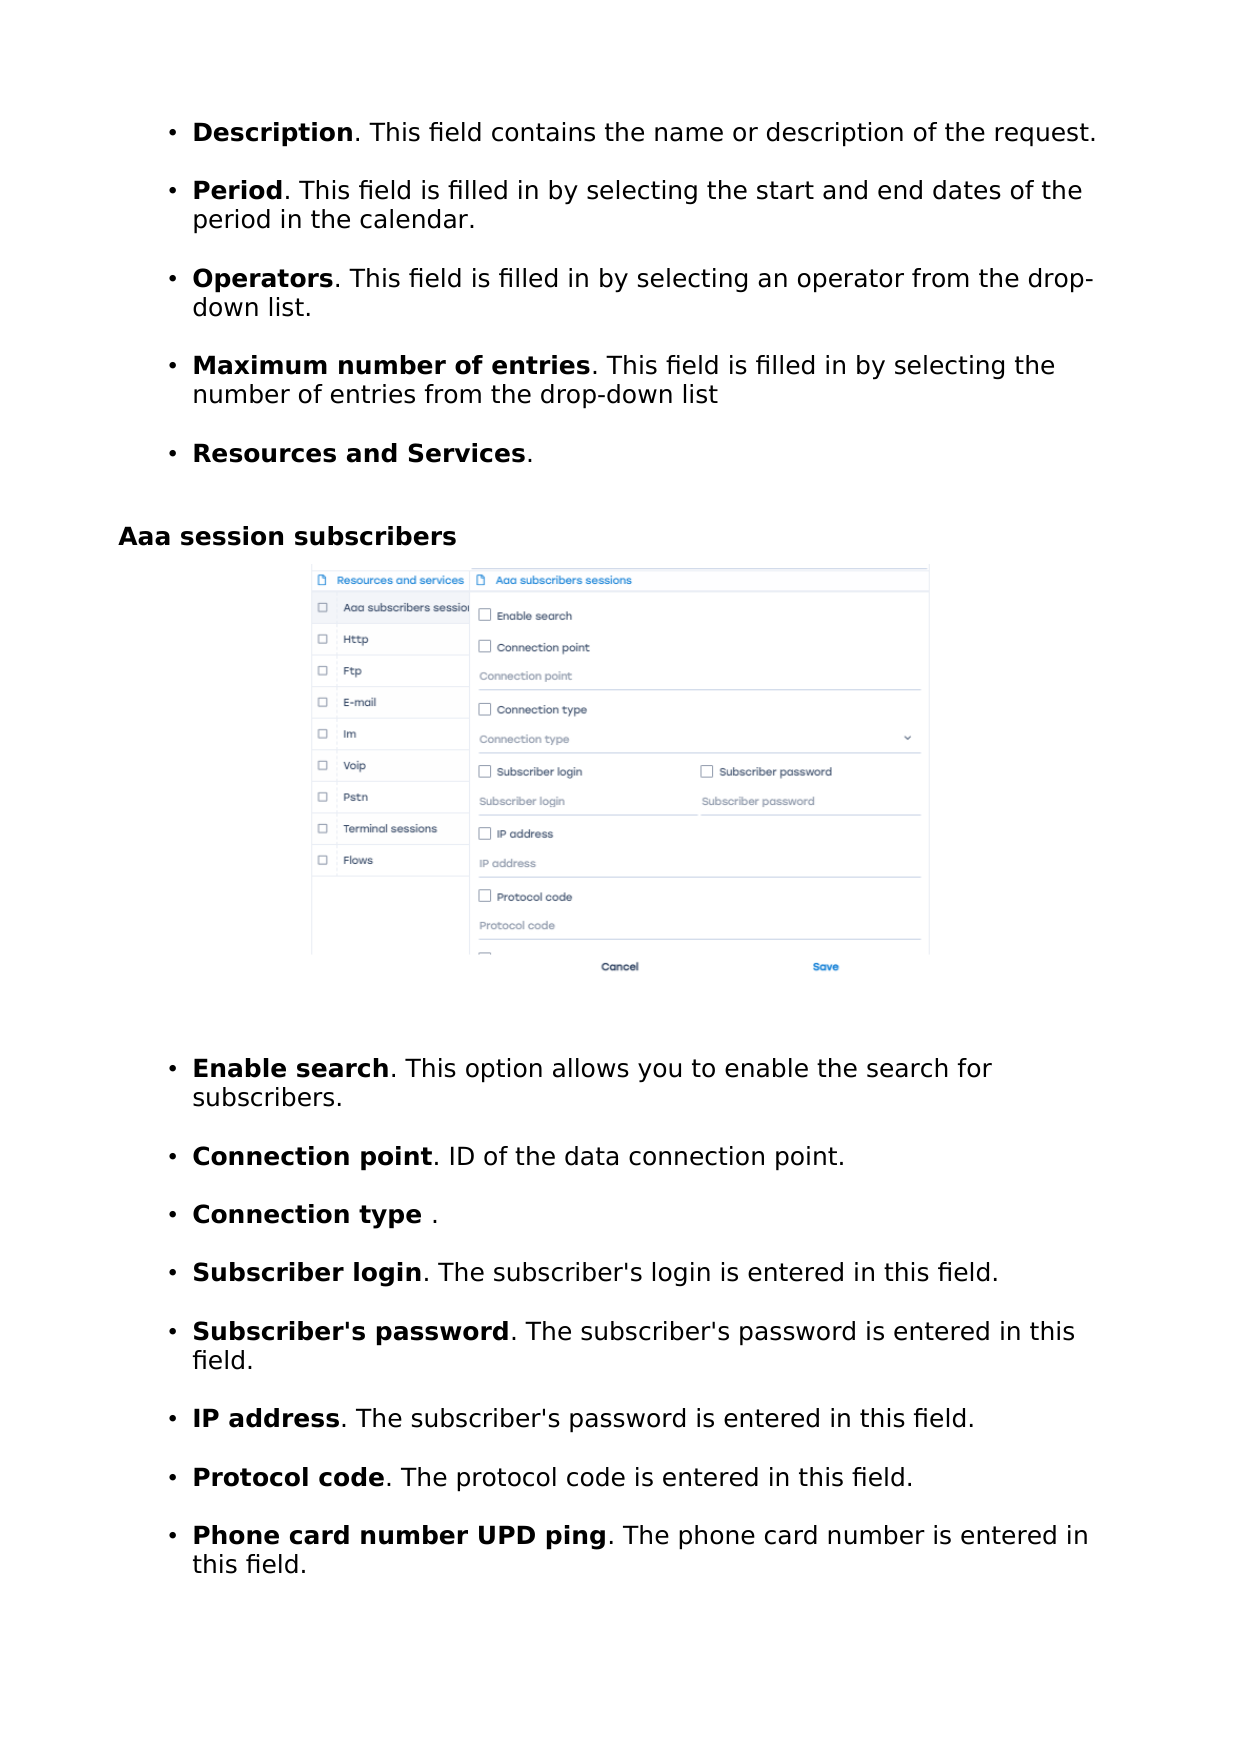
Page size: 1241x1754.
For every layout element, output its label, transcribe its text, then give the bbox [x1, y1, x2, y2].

list Operators. This field is filled in by selecting an operator from the drop-down list. [177, 264, 1122, 351]
list Enable search. This option allows you to enable the search for subscribers. [177, 1054, 1122, 1142]
list IP address. The subscriber's password is entered in this field. [177, 1404, 1122, 1463]
list Resources and Services. [177, 439, 1122, 468]
list Subscriber login. The subscriber's login is entered in this field. [177, 1259, 1122, 1317]
list Subscriber's password. The subscriber's password is entered in this field. [177, 1317, 1122, 1404]
list Phone card number UPD ping. The phone card number is entered in this field. [177, 1521, 1122, 1609]
list Connection point. ID of the data connection point. [177, 1142, 1122, 1200]
list Maximum number of entries. This field is filled in by selecting the number of entries from the drop-down list [177, 351, 1122, 439]
list Connection type . [177, 1200, 1122, 1259]
list Protocol code. The protocol code is entered in this field. [177, 1463, 1122, 1521]
picture [307, 564, 933, 984]
subtitle Aaa session subscribers [118, 523, 1122, 552]
list Description. This field contains the name or description of the request. [177, 118, 1122, 176]
list Period. This field is filled in by selecting the start and end dates of the period in the calendar. [177, 176, 1122, 264]
